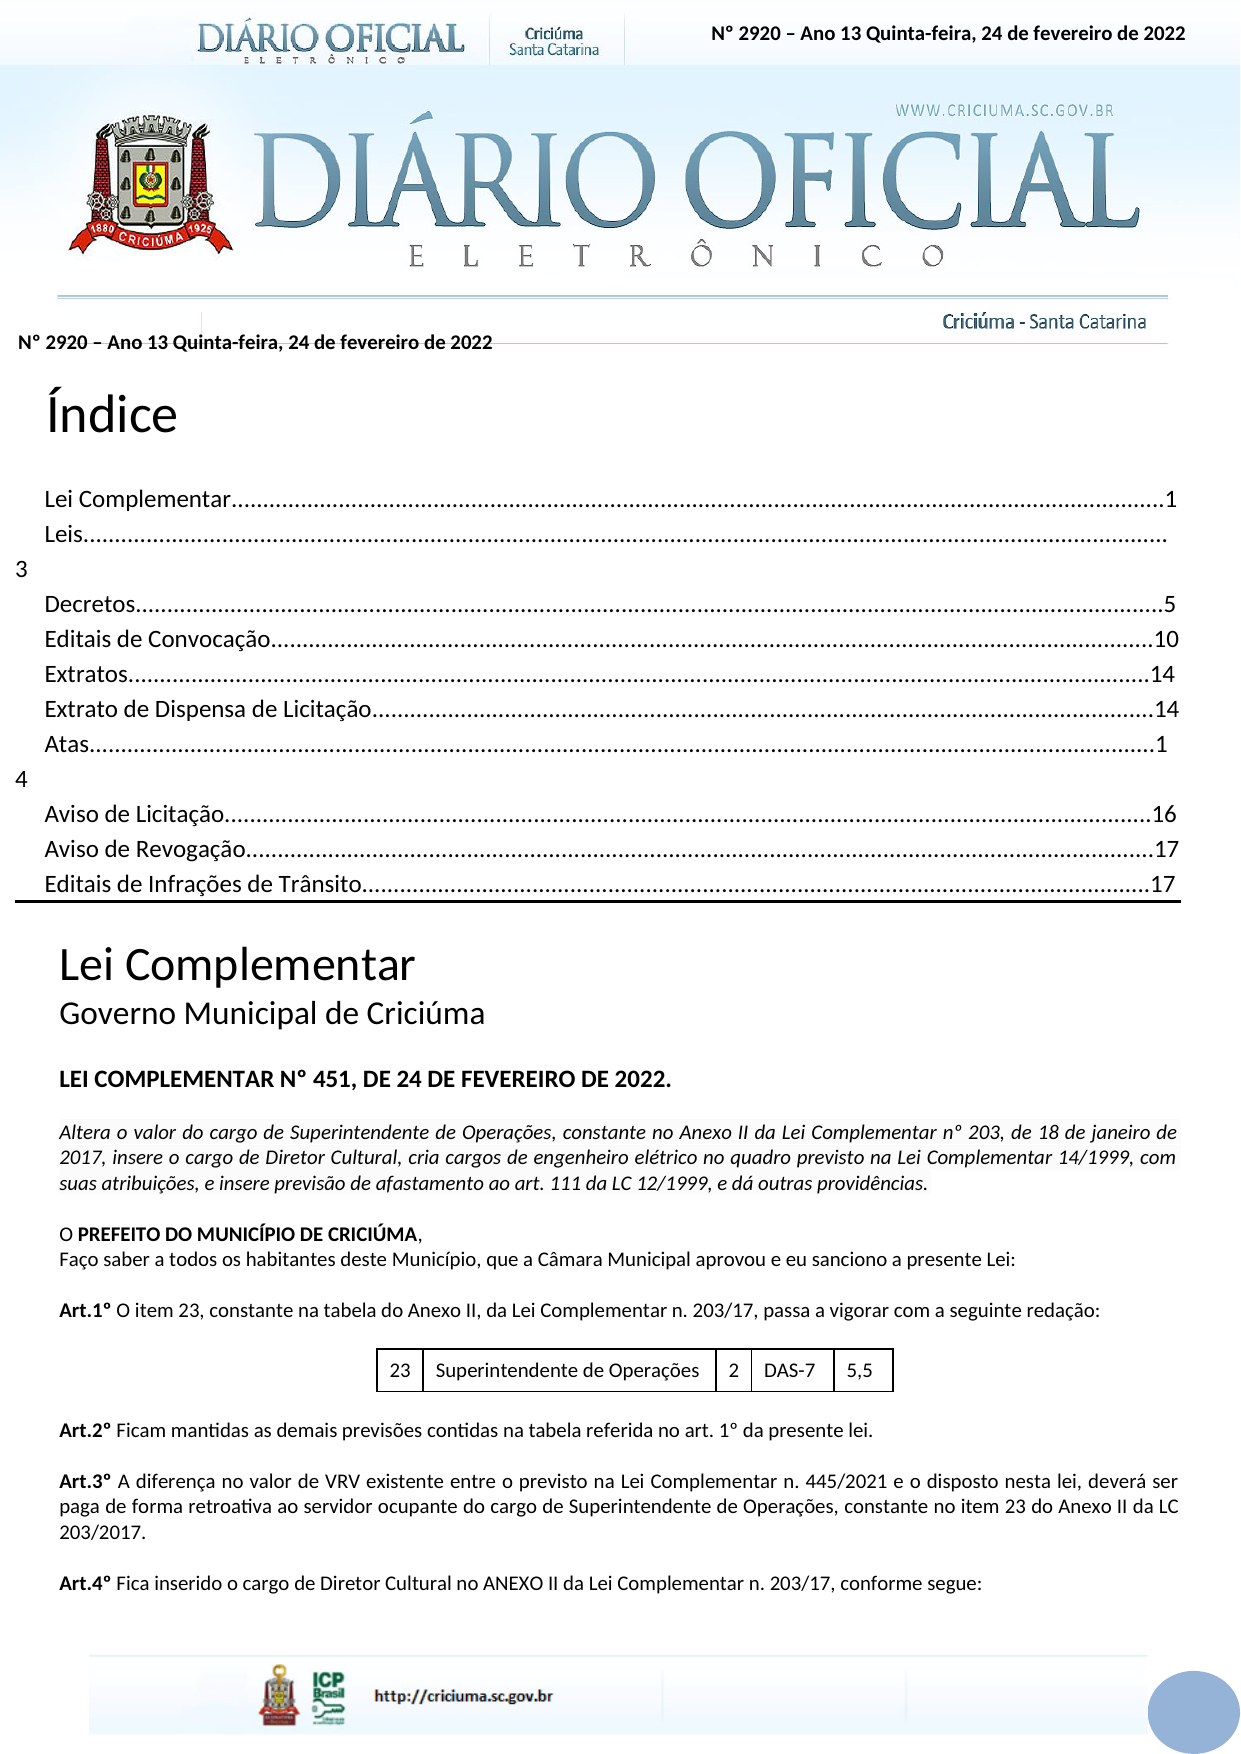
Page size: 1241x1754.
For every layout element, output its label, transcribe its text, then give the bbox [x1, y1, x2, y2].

text Decretos...................................................................................................................................................................5 [15, 588, 1181, 618]
text Faço saber a todos os habitantes deste Município, que a Câmara Municipal aprovou e eu sanciono a presente Lei: [59, 1246, 1181, 1272]
text Editais de Convocação............................................................................................................................................10 [15, 623, 1181, 653]
text Art.2º Ficam mantidas as demais previsões contidas na tabela referida no art. 1º da presente lei. [59, 1417, 1181, 1443]
table_header 5,5 [835, 1350, 892, 1391]
table_header Superintendente de Operações [424, 1350, 715, 1391]
text Aviso de Revogação................................................................................................................................................17 [15, 833, 1181, 863]
text Lei Complementar....................................................................................................................................................1 [15, 483, 1181, 513]
table_header DAS-7 [752, 1350, 833, 1391]
text Governo Municipal de Criciúma [59, 992, 1181, 1033]
table_header 23 [378, 1350, 422, 1391]
text Aviso de Licitação...................................................................................................................................................16 [15, 798, 1181, 828]
text Art.3º A diferença no valor de VRV existente entre o previsto na Lei Complementar n. 445/2021 e o disposto nesta lei, deverá ser paga de forma retroativa ao servidor ocupante do cargo de Superintendente de Operações, constante no item 23 do Anexo II da LC 203/2017. [59, 1468, 1181, 1544]
text Leis............................................................................................................................................................................3 [15, 518, 1181, 583]
text Art.4º Fica inserido o cargo de Diretor Cultural no ANEXO II da Lei Complementar n. 203/17, conforme segue: [59, 1570, 1181, 1595]
text O PREFEITO DO MUNICÍPIO DE CRICIÚMA, [59, 1221, 1181, 1246]
table_header 2 [717, 1350, 751, 1391]
text Extrato de Dispensa de Licitação............................................................................................................................14 [15, 693, 1181, 723]
text Lei Complementar [59, 933, 1181, 992]
text Altera o valor do cargo de Superintendente de Operações, constante no Anexo II da Lei Complementar nº 203, de 18 de janeiro de 2017, insere o cargo de Diretor Cultural, cria cargos de engenheiro elétrico no quadro previsto na Lei Complementar 14/1999, com suas atribuições, e insere previsão de afastamento ao art. 111 da LC 12/1999, e dá outras providências. [59, 1119, 1181, 1195]
text Editais de Infrações de Trânsito.............................................................................................................................17 [15, 868, 1181, 900]
text LEI COMPLEMENTAR Nº 451, DE 24 DE FEVEREIRO DE 2022. [59, 1063, 1181, 1094]
text Extratos..................................................................................................................................................................14 [15, 658, 1181, 688]
text Art.1º O item 23, constante na tabela do Anexo II, da Lei Complementar n. 203/17, passa a vigorar com a seguinte redação: [59, 1297, 1181, 1322]
text Atas.........................................................................................................................................................................14 [15, 728, 1181, 793]
